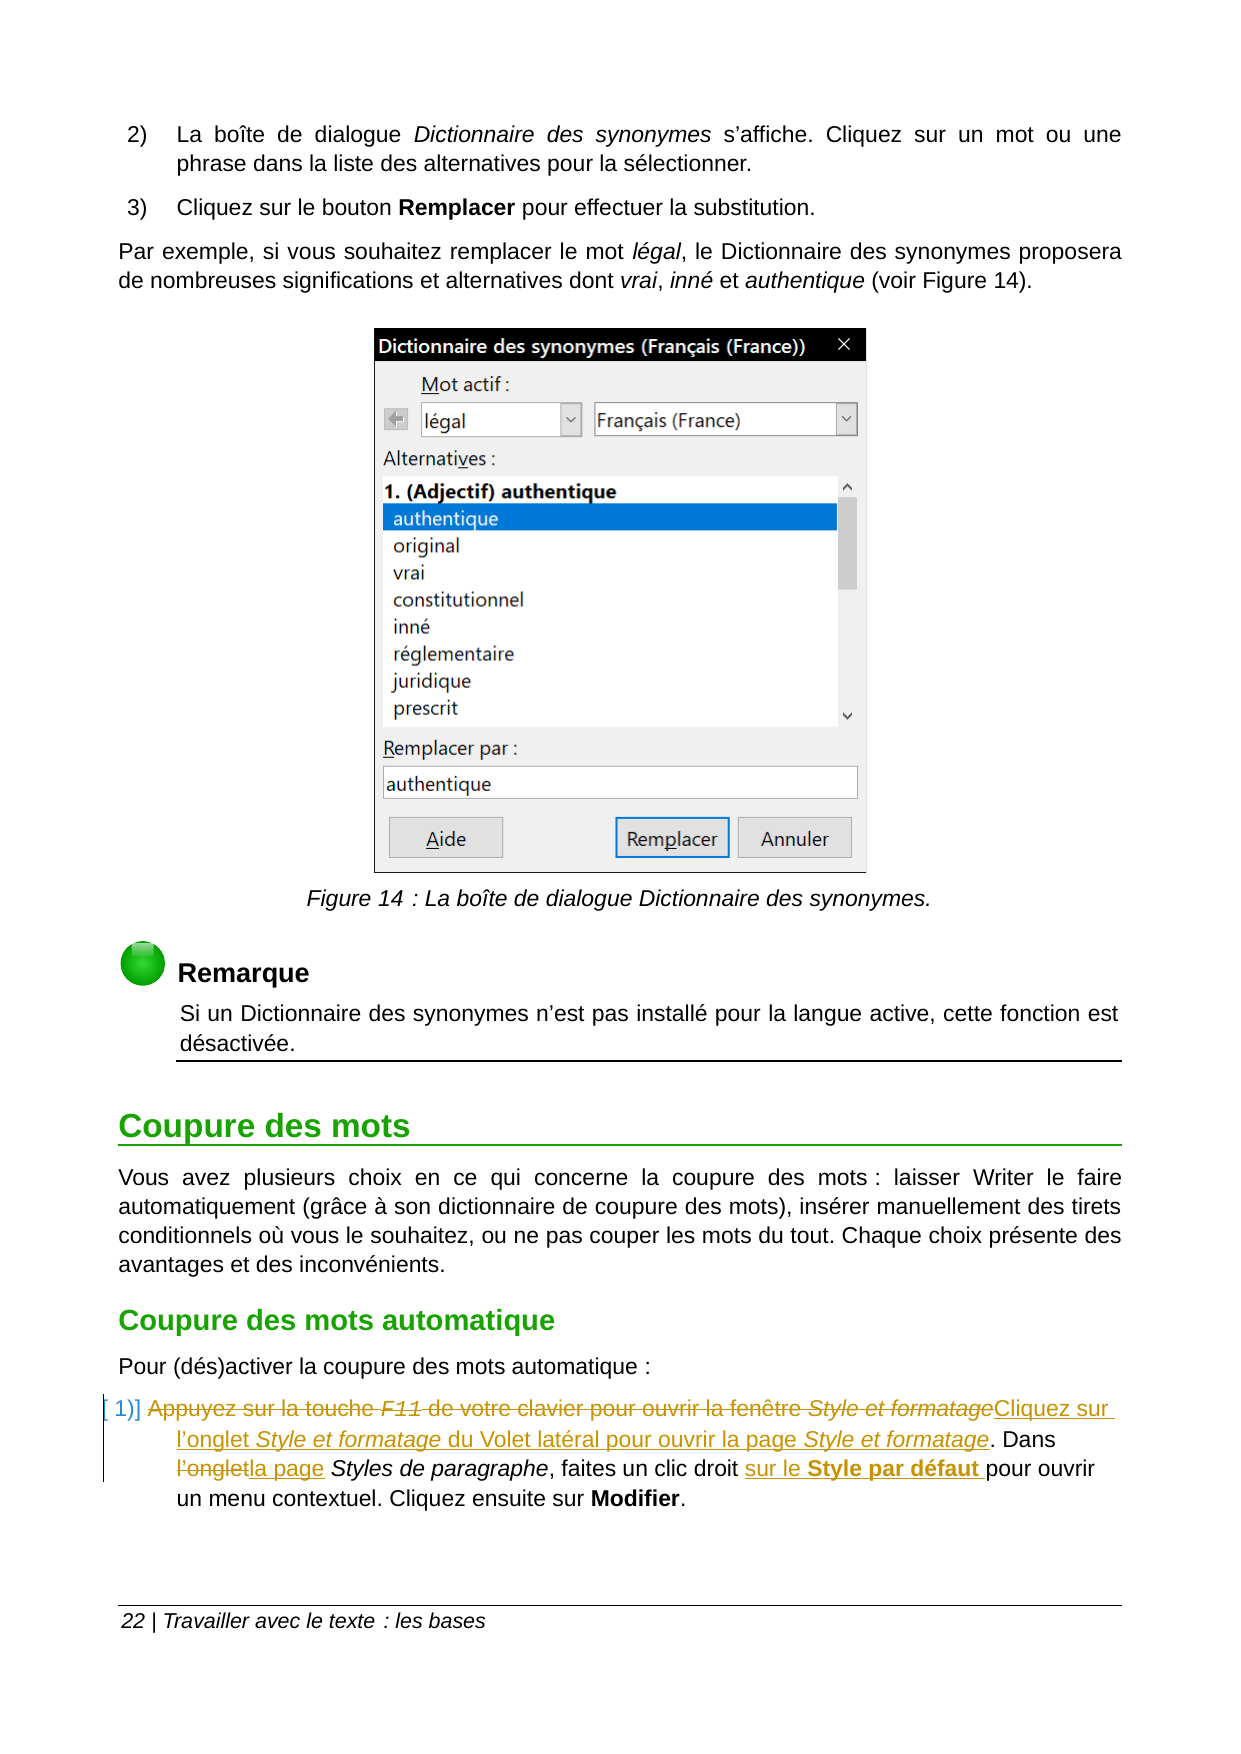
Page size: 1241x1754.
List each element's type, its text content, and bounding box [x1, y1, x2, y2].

text Si un Dictionnaire des synonymes n’est pas installé pour la langue active, cette fonction est désactivée. [176, 996, 1122, 1060]
table_header [118, 322, 1122, 879]
table_cell Figure 14 : La boîte de dialogue Dictionnaire des synonymes. [118, 879, 1122, 917]
picture [374, 328, 867, 873]
subtitle Coupure des mots automatique [118, 1307, 1122, 1336]
list Cliquez sur le bouton Remplacer pour effectuer la substitution. [147, 191, 1122, 220]
text Par exemple, si vous souhaitez remplacer le mot légal, le Dictionnaire des synonymes proposera de nombreuses significations et alternatives dont vrai, inné et authentique (voir Figure 14). [118, 235, 1122, 293]
text Pour (dés)activer la coupure des mots automatique : [118, 1350, 1122, 1379]
subtitle Remarque [118, 939, 1122, 988]
subtitle Coupure des mots [118, 1106, 1122, 1144]
text Vous avez plusieurs choix en ce qui concerne la coupure des mots : laisser Writer le faire automatiquement (grâce à son dictionnaire de coupure des mots), insérer manuellement des tirets conditionnels où vous le souhaitez, ou ne pas couper les mots du tout. Chaque choix présente des avantages et des inconvénients. [118, 1161, 1122, 1277]
list Cliquez sur l’onglet Style et formatage du Volet latéral pour ouvrir la page Style et formatage. Dans la page Styles de paragraphe, faites un clic droit sur le Style par défaut pour ouvrir un menu contextuel. Cliquez ensuite sur Modifier. [147, 1394, 1122, 1511]
list La boîte de dialogue Dictionnaire des synonymes s’affiche. Cliquez sur un mot ou une phrase dans la liste des alternatives pour la sélectionner. [147, 118, 1122, 176]
